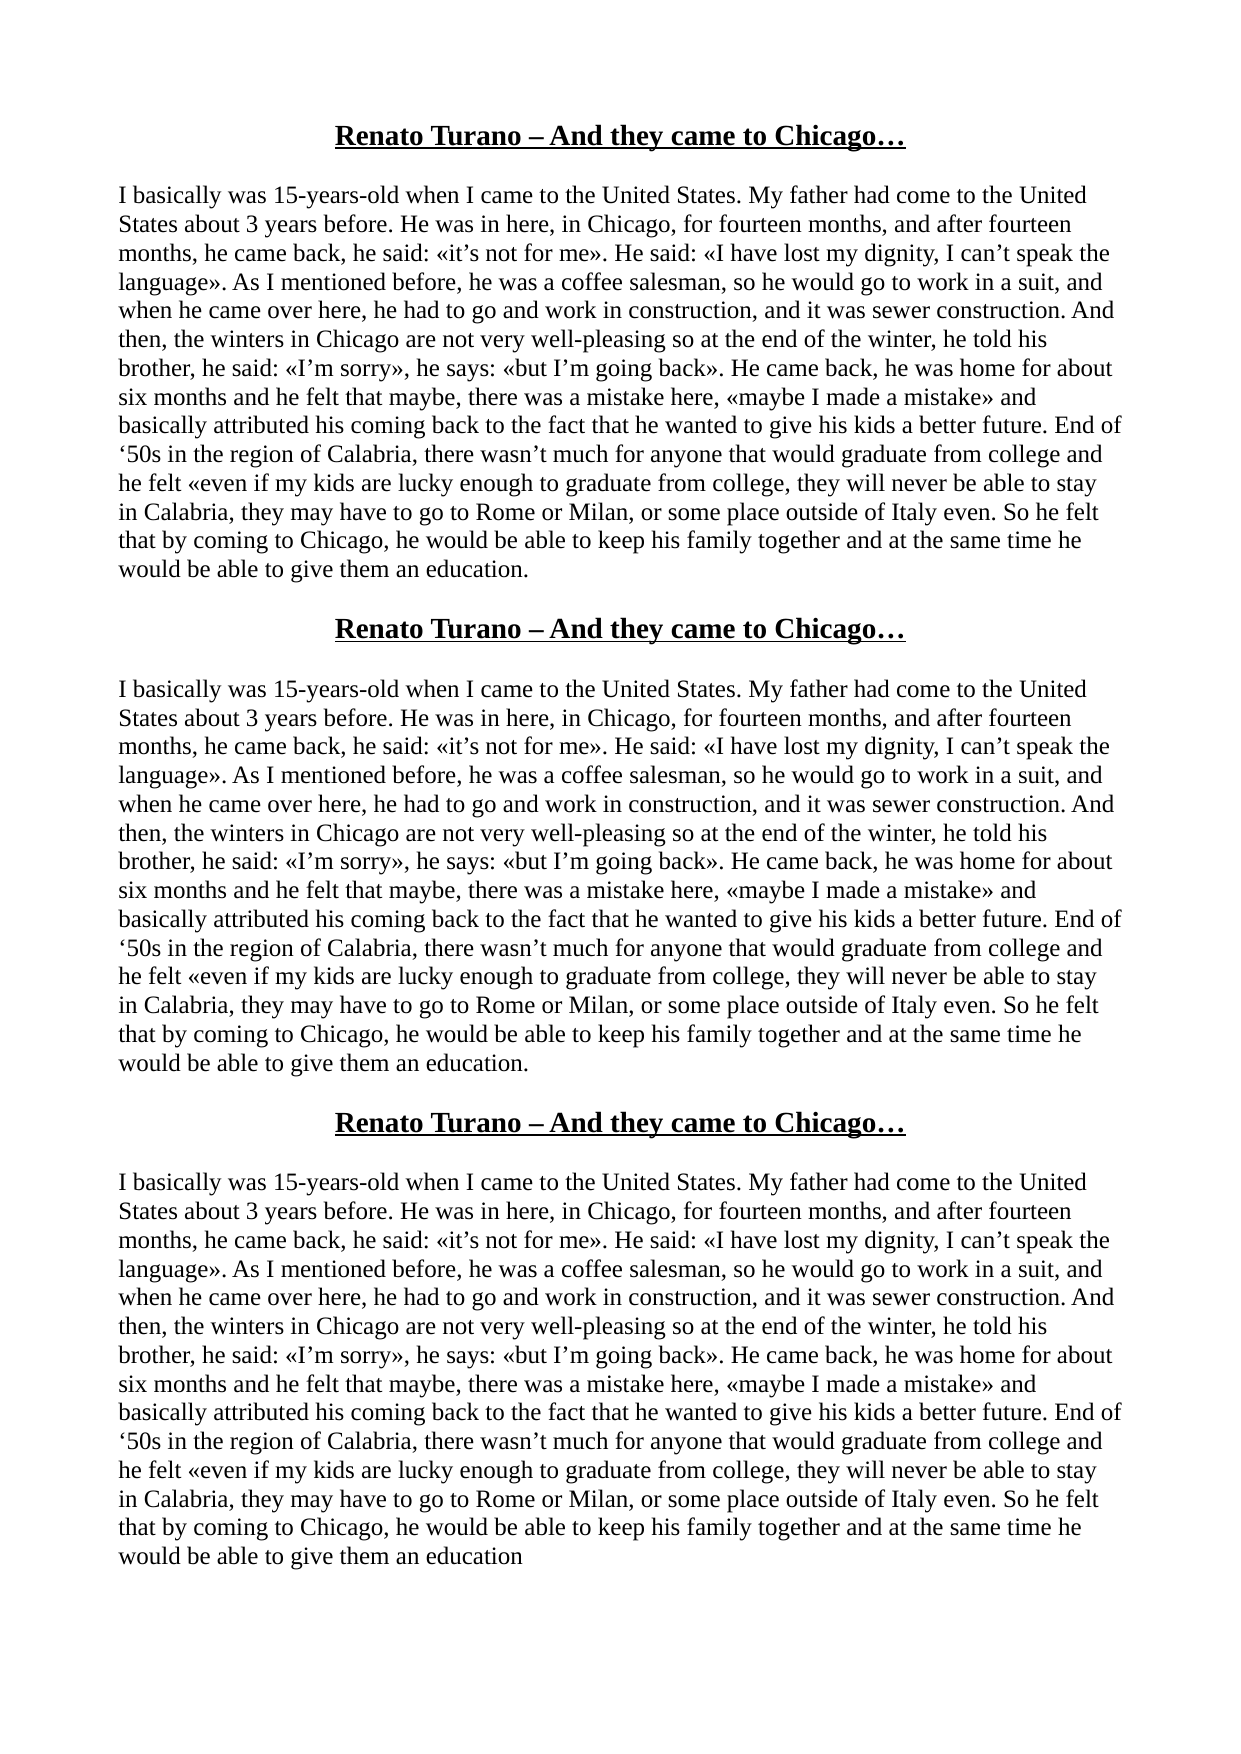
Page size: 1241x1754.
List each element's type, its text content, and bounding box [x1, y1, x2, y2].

text I basically was 15-years-old when I came to the United States. My father had come to the United States about 3 years before. He was in here, in Chicago, for fourteen months, and after fourteen months, he came back, he said: «it’s not for me». He said: «I have lost my dignity, I can’t speak the language». As I mentioned before, he was a coffee salesman, so he would go to work in a suit, and when he came over here, he had to go and work in construction, and it was sewer construction. And then, the winters in Chicago are not very well-pleasing so at the end of the winter, he told his brother, he said: «I’m sorry», he says: «but I’m going back». He came back, he was home for about six months and he felt that maybe, there was a mistake here, «maybe I made a mistake» and basically attributed his coming back to the fact that he wanted to give his kids a better future. End of ‘50s in the region of Calabria, there wasn’t much for anyone that would graduate from college and he felt «even if my kids are lucky enough to graduate from college, they will never be able to stay in Calabria, they may have to go to Rome or Milan, or some place outside of Italy even. So he felt that by coming to Chicago, he would be able to keep his family together and at the same time he would be able to give them an education [118, 1167, 1122, 1570]
text Renato Turano – And they came to Chicago… [118, 612, 1122, 645]
text Renato Turano – And they came to Chicago… [118, 118, 1122, 152]
text Renato Turano – And they came to Chicago… [118, 1105, 1122, 1139]
text I basically was 15-years-old when I came to the United States. My father had come to the United States about 3 years before. He was in here, in Chicago, for fourteen months, and after fourteen months, he came back, he said: «it’s not for me». He said: «I have lost my dignity, I can’t speak the language». As I mentioned before, he was a coffee salesman, so he would go to work in a suit, and when he came over here, he had to go and work in construction, and it was sewer construction. And then, the winters in Chicago are not very well-pleasing so at the end of the winter, he told his brother, he said: «I’m sorry», he says: «but I’m going back». He came back, he was home for about six months and he felt that maybe, there was a mistake here, «maybe I made a mistake» and basically attributed his coming back to the fact that he wanted to give his kids a better future. End of ‘50s in the region of Calabria, there wasn’t much for anyone that would graduate from college and he felt «even if my kids are lucky enough to graduate from college, they will never be able to stay in Calabria, they may have to go to Rome or Milan, or some place outside of Italy even. So he felt that by coming to Chicago, he would be able to keep his family together and at the same time he would be able to give them an education. [118, 180, 1122, 583]
text I basically was 15-years-old when I came to the United States. My father had come to the United States about 3 years before. He was in here, in Chicago, for fourteen months, and after fourteen months, he came back, he said: «it’s not for me». He said: «I have lost my dignity, I can’t speak the language». As I mentioned before, he was a coffee salesman, so he would go to work in a suit, and when he came over here, he had to go and work in construction, and it was sewer construction. And then, the winters in Chicago are not very well-pleasing so at the end of the winter, he told his brother, he said: «I’m sorry», he says: «but I’m going back». He came back, he was home for about six months and he felt that maybe, there was a mistake here, «maybe I made a mistake» and basically attributed his coming back to the fact that he wanted to give his kids a better future. End of ‘50s in the region of Calabria, there wasn’t much for anyone that would graduate from college and he felt «even if my kids are lucky enough to graduate from college, they will never be able to stay in Calabria, they may have to go to Rome or Milan, or some place outside of Italy even. So he felt that by coming to Chicago, he would be able to keep his family together and at the same time he would be able to give them an education. [118, 674, 1122, 1076]
